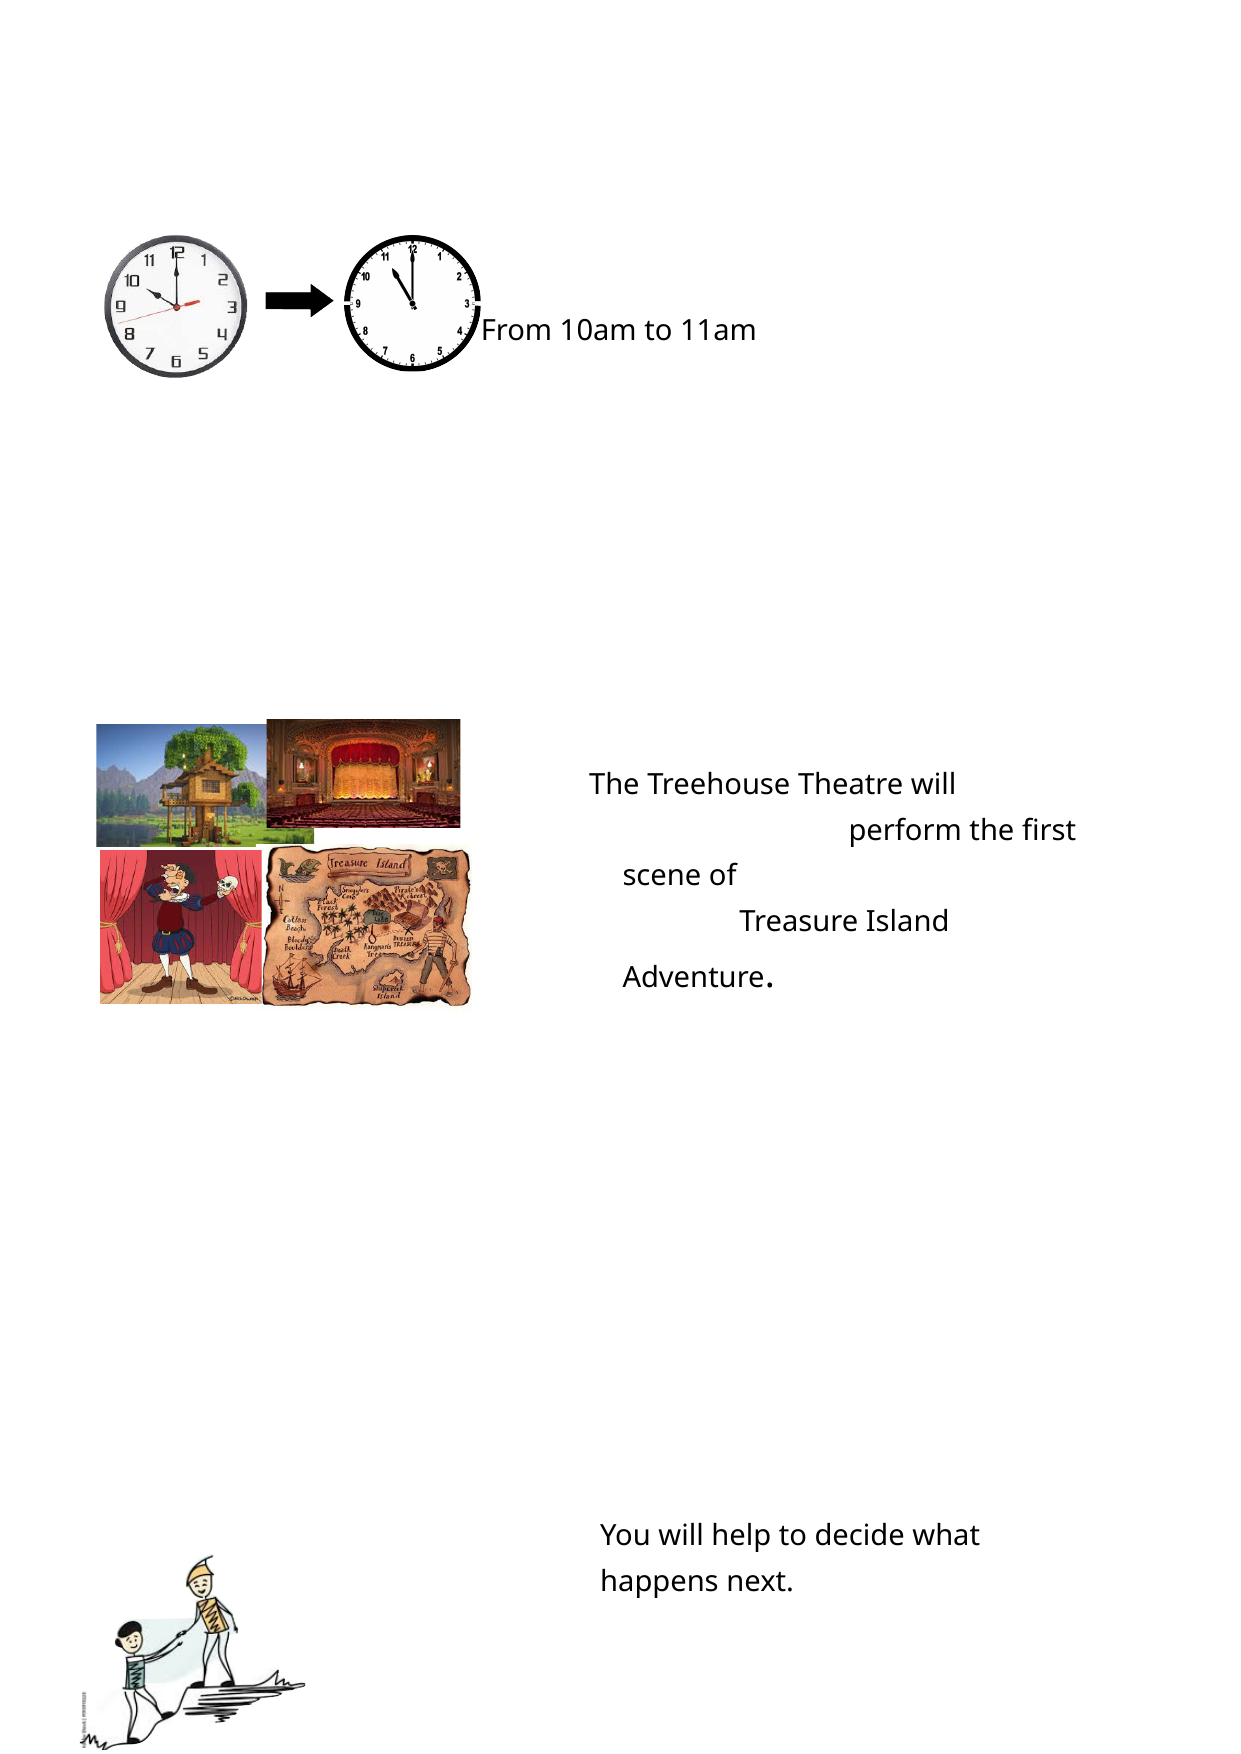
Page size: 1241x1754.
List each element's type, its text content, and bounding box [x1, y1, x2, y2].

list You will help to decide what happens next. [600, 1514, 1090, 1600]
list From 10am to 11am [462, 301, 1090, 352]
list [231, 301, 363, 352]
list Treasure Island Adventure. [473, 900, 1090, 999]
list The Treehouse Theatre will perform the first scene of [315, 763, 1090, 894]
